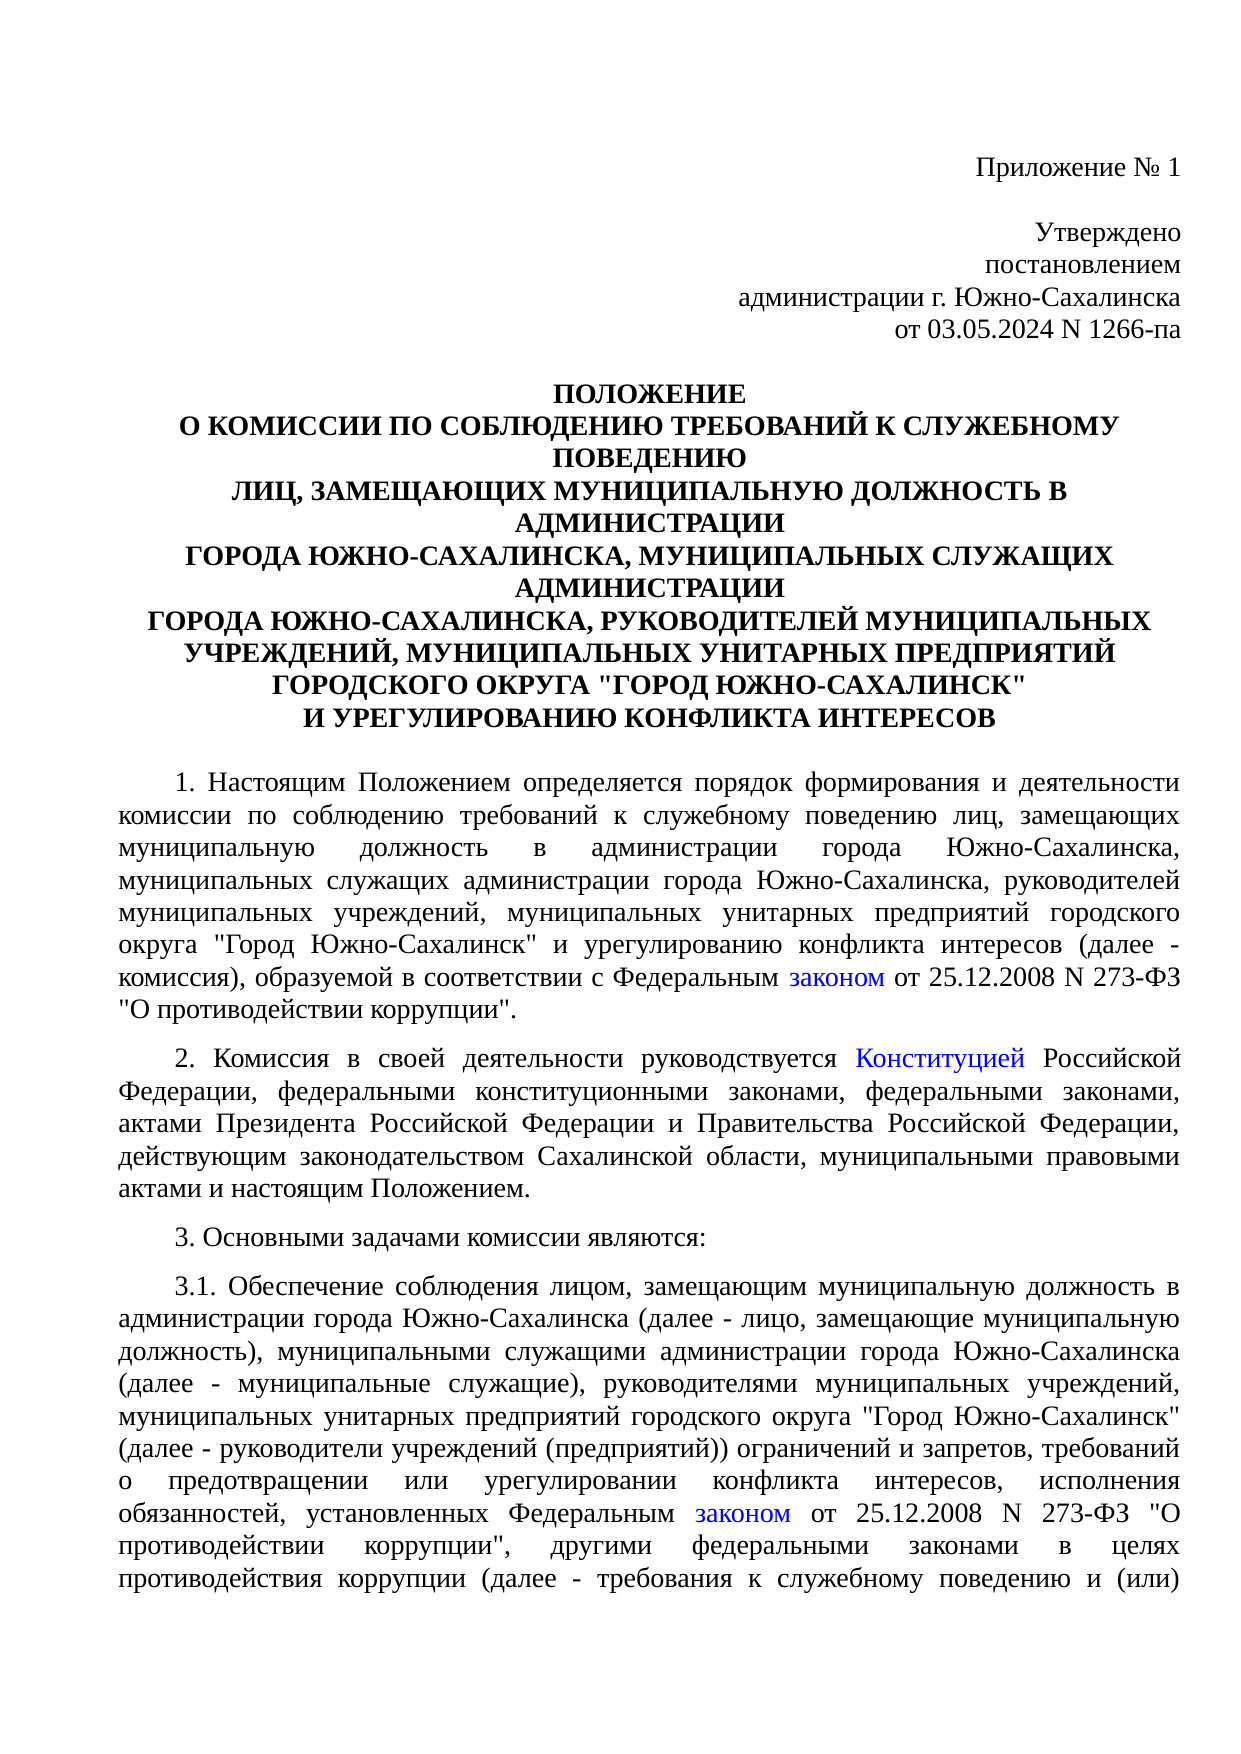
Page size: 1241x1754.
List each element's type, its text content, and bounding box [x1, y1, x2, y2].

text И УРЕГУЛИРОВАНИЮ КОНФЛИКТА ИНТЕРЕСОВ [118, 701, 1181, 733]
text администрации г. Южно-Сахалинска [118, 279, 1181, 312]
text О КОМИССИИ ПО СОБЛЮДЕНИЮ ТРЕБОВАНИЙ К СЛУЖЕБНОМУ ПОВЕДЕНИЮ [118, 409, 1181, 474]
text ГОРОДСКОГО ОКРУГА "ГОРОД ЮЖНО-САХАЛИНСК" [118, 668, 1181, 701]
text ПОЛОЖЕНИЕ [118, 377, 1181, 409]
text 1. Настоящим Положением определяется порядок формирования и деятельности комиссии по соблюдению требований к служебному поведению лиц, замещающих муниципальную должность в администрации города Южно-Сахалинска, муниципальных служащих администрации города Южно-Сахалинска, руководителей муниципальных учреждений, муниципальных унитарных предприятий городского округа "Город Южно-Сахалинск" и урегулированию конфликта интересов (далее - комиссия), образуемой в соответствии с Федеральным законом от 25.12.2008 N 273-ФЗ "О противодействии коррупции". [118, 766, 1181, 1025]
text от 03.05.2024 N 1266-па [118, 312, 1181, 344]
subtitle Приложение № 1 [118, 150, 1181, 182]
text УЧРЕЖДЕНИЙ, МУНИЦИПАЛЬНЫХ УНИТАРНЫХ ПРЕДПРИЯТИЙ [118, 636, 1181, 668]
text Утверждено [118, 215, 1181, 247]
text ГОРОДА ЮЖНО-САХАЛИНСКА, РУКОВОДИТЕЛЕЙ МУНИЦИПАЛЬНЫХ [118, 603, 1181, 636]
text 2. Комиссия в своей деятельности руководствуется Конституцией Российской Федерации, федеральными конституционными законами, федеральными законами, актами Президента Российской Федерации и Правительства Российской Федерации, действующим законодательством Сахалинской области, муниципальными правовыми актами и настоящим Положением. [118, 1041, 1181, 1203]
text 3.1. Обеспечение соблюдения лицом, замещающим муниципальную должность в администрации города Южно-Сахалинска (далее - лицо, замещающие муниципальную должность), муниципальными служащими администрации города Южно-Сахалинска (далее - муниципальные служащие), руководителями муниципальных учреждений, муниципальных унитарных предприятий городского округа "Город Южно-Сахалинск" (далее - руководители учреждений (предприятий)) ограничений и запретов, требований о предотвращении или урегулировании конфликта интересов, исполнения обязанностей, установленных Федеральным законом от 25.12.2008 N 273-ФЗ "О противодействии коррупции", другими федеральными законами в целях противодействия коррупции (далее - требования к служебному поведению и (или) [118, 1269, 1181, 1593]
text постановлением [118, 247, 1181, 279]
text 3. Основными задачами комиссии являются: [118, 1220, 1181, 1252]
text ЛИЦ, ЗАМЕЩАЮЩИХ МУНИЦИПАЛЬНУЮ ДОЛЖНОСТЬ В АДМИНИСТРАЦИИ [118, 474, 1181, 539]
text ГОРОДА ЮЖНО-САХАЛИНСКА, МУНИЦИПАЛЬНЫХ СЛУЖАЩИХ АДМИНИСТРАЦИИ [118, 539, 1181, 603]
